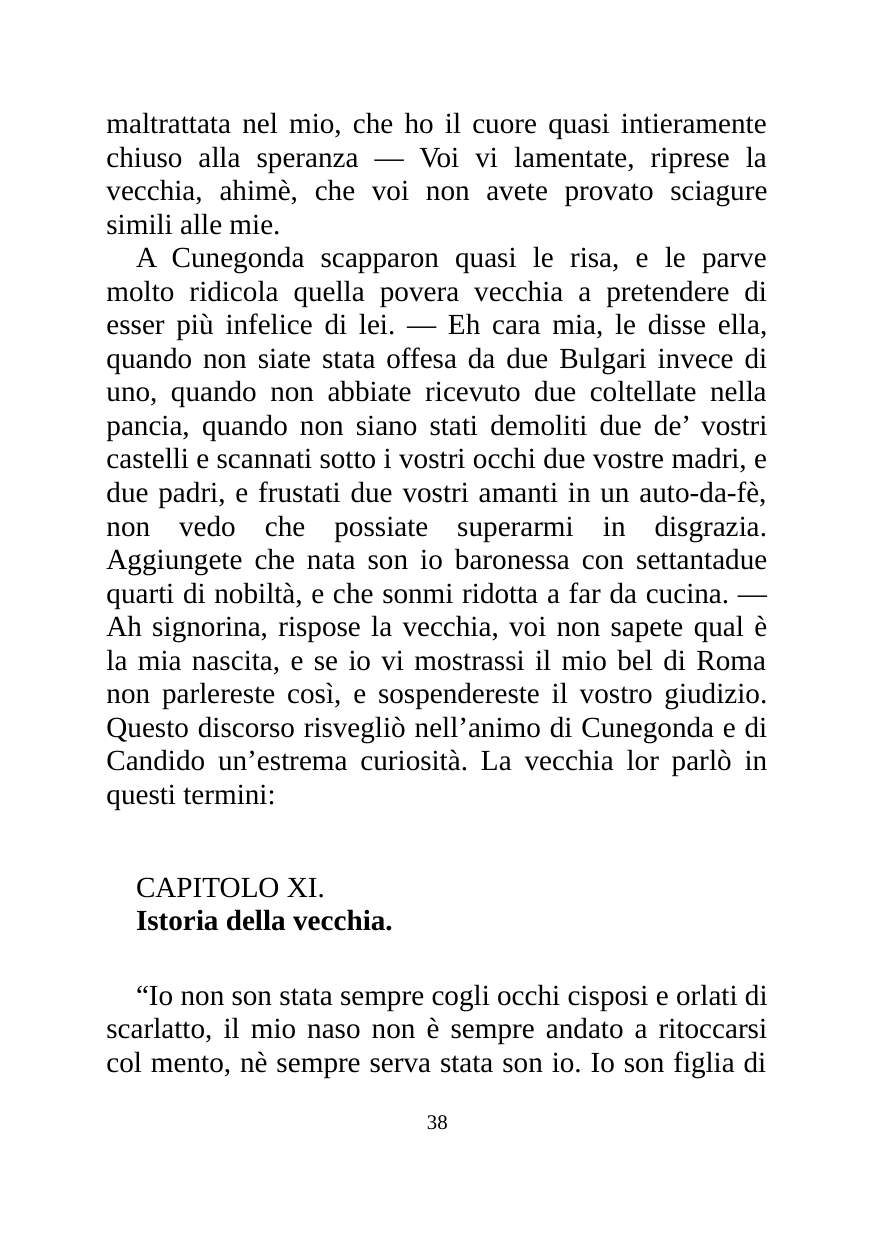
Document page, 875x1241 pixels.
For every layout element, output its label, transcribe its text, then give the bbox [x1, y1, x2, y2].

subtitle CAPITOLO XI. Istoria della vecchia. [136, 870, 768, 937]
text A Cunegonda scapparon quasi le risa, e le parve molto ridicola quella povera vecchia a pretendere di esser più infelice di lei. — Eh cara mia, le disse ella, quando non siate stata offesa da due Bulgari invece di uno, quando non abbiate ricevuto due coltellate nella pancia, quando non siano stati demoliti due de’ vostri castelli e scannati sotto i vostri occhi due vostre madri, e due padri, e frustati due vostri amanti in un auto-da-fè, non vedo che possiate superarmi in disgrazia. Aggiungete che nata son io baronessa con settantadue quarti di nobiltà, e che sonmi ridotta a far da cucina. — Ah signorina, rispose la vecchia, voi non sapete qual è la mia nascita, e se io vi mostrassi il mio bel di Roma non parlereste così, e sospendereste il vostro giudizio. Questo discorso risvegliò nell’animo di Cunegonda e di Candido un’estrema curiosità. La vecchia lor parlò in questi termini: [106, 240, 768, 811]
text maltrattata nel mio, che ho il cuore quasi intieramente chiuso alla speranza — Voi vi lamentate, riprese la vecchia, ahimè, che voi non avete provato sciagure simili alle mie. [106, 106, 768, 240]
text “Io non son stata sempre cogli occhi cisposi e orlati di scarlatto, il mio naso non è sempre andato a ritoccarsi col mento, nè sempre serva stata son io. Io son figlia di [106, 978, 768, 1079]
